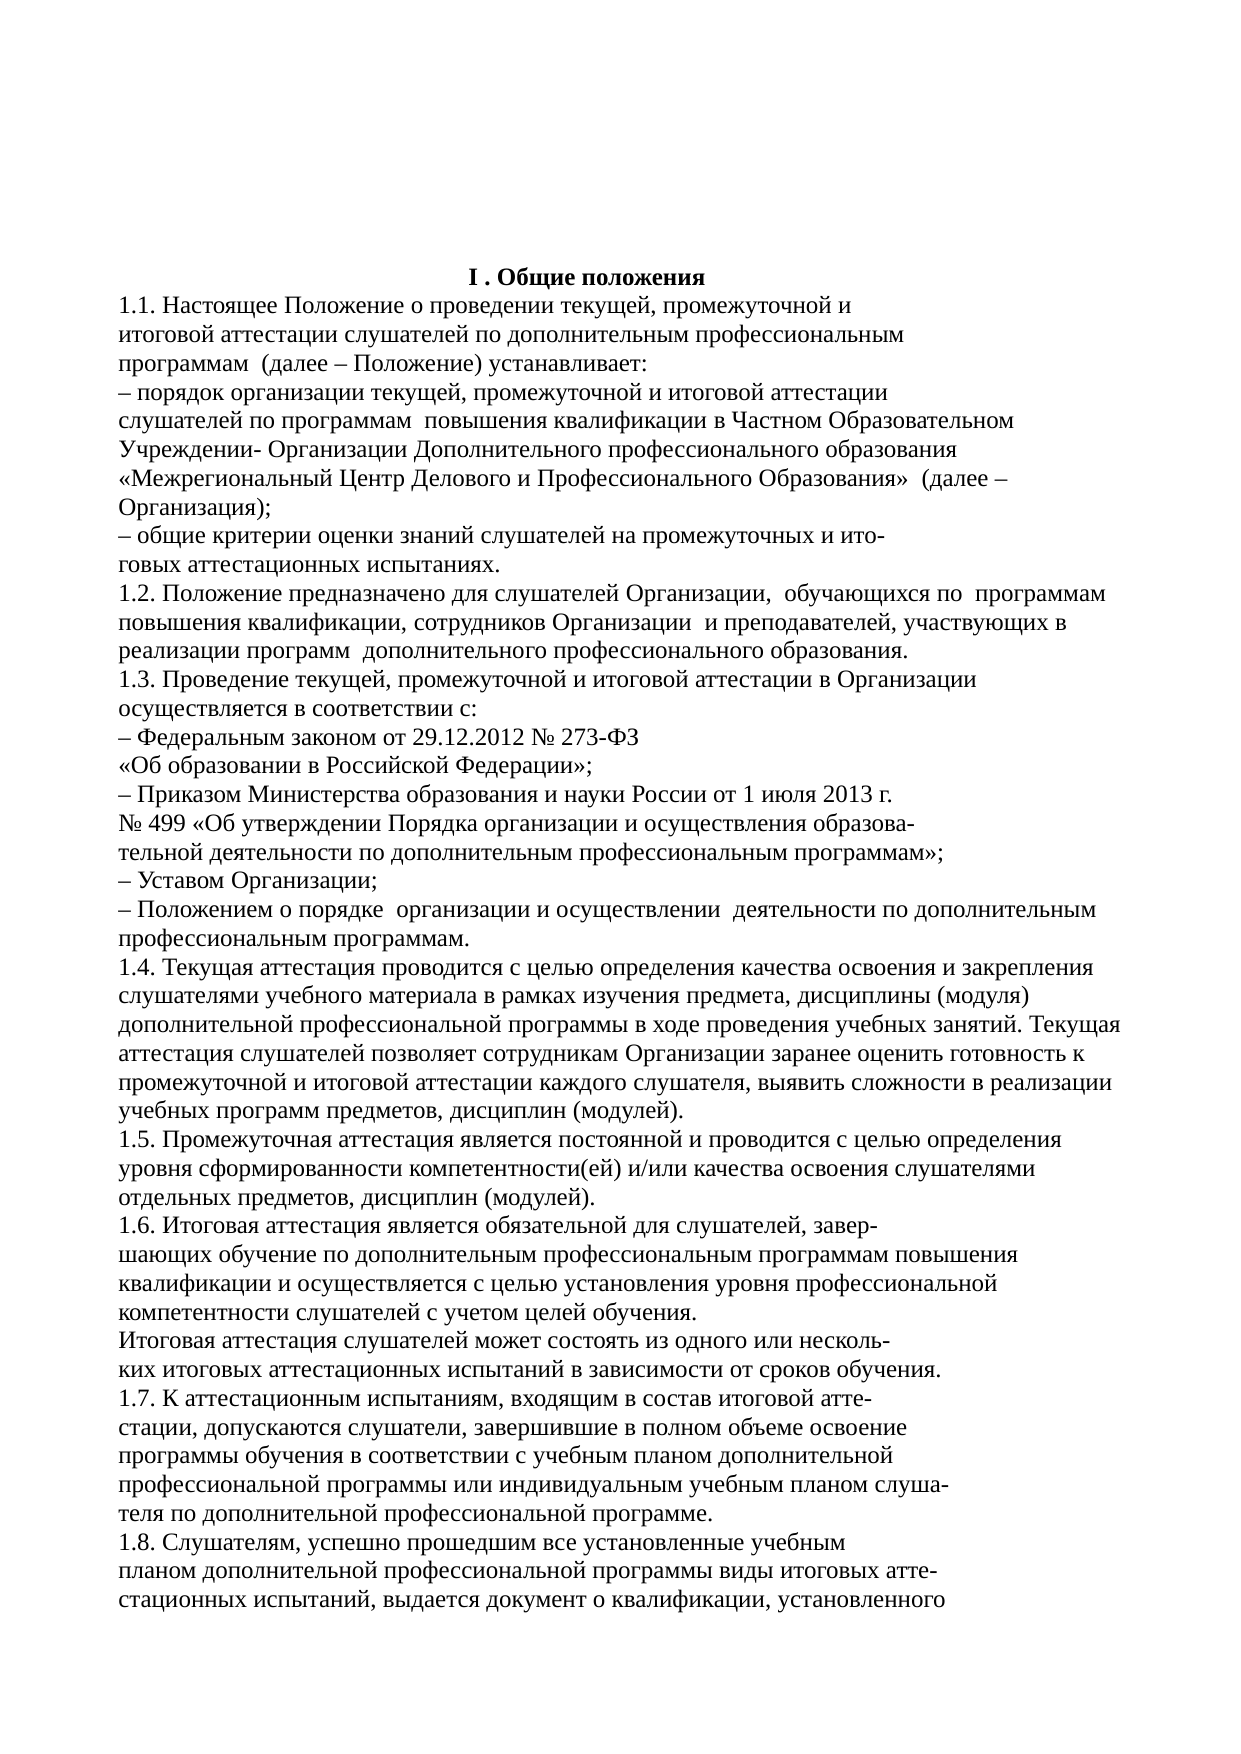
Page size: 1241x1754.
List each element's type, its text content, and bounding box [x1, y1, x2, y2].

text I . Общие положения 1.1. Настоящее Положение о проведении текущей, промежуточной и итоговой аттестации слушателей по дополнительным профессиональным программам (далее – Положение) устанавливает: – порядок организации текущей, промежуточной и итоговой аттестации слушателей по программам повышения квалификации в Частном Образовательном Учреждении- Организации Дополнительного профессионального образования «Межрегиональный Центр Делового и Профессионального Образования» (далее – Организация); – общие критерии оценки знаний слушателей на промежуточных и ито- говых аттестационных испытаниях. 1.2. Положение предназначено для слушателей Организации, обучающихся по программам повышения квалификации, сотрудников Организации и преподавателей, участвующих в реализации программ дополнительного профессионального образования. 1.3. Проведение текущей, промежуточной и итоговой аттестации в Организации осуществляется в соответствии с: – Федеральным законом от 29.12.2012 № 273-ФЗ «Об образовании в Российской Федерации»; – Приказом Министерства образования и науки России от 1 июля 2013 г. № 499 «Об утверждении Порядка организации и осуществления образова- тельной деятельности по дополнительным профессиональным программам»; – Уставом Организации; – Положением о порядке организации и осуществлении деятельности по дополнительным профессиональным программам. 1.4. Текущая аттестация проводится с целью определения качества освоения и закрепления слушателями учебного материала в рамках изучения предмета, дисциплины (модуля) дополнительной профессиональной программы в ходе проведения учебных занятий. Текущая аттестация слушателей позволяет сотрудникам Организации заранее оценить готовность к промежуточной и итоговой аттестации каждого слушателя, выявить сложности в реализации учебных программ предметов, дисциплин (модулей). [118, 262, 1122, 1124]
text 1.5. Промежуточная аттестация является постоянной и проводится с целью определения уровня сформированности компетентности(ей) и/или качества освоения слушателями отдельных предметов, дисциплин (модулей). 1.6. Итоговая аттестация является обязательной для слушателей, завер- шающих обучение по дополнительным профессиональным программам повышения квалификации и осуществляется с целью установления уровня профессиональной компетентности слушателей с учетом целей обучения. Итоговая аттестация слушателей может состоять из одного или несколь- ких итоговых аттестационных испытаний в зависимости от сроков обучения. 1.7. К аттестационным испытаниям, входящим в состав итоговой атте- стации, допускаются слушатели, завершившие в полном объеме освоение программы обучения в соответствии с учебным планом дополнительной профессиональной программы или индивидуальным учебным планом слуша- теля по дополнительной профессиональной программе. 1.8. Слушателям, успешно прошедшим все установленные учебным планом дополнительной профессиональной программы виды итоговых атте- стационных испытаний, выдается документ о квалификации, установленного [118, 1124, 1122, 1613]
